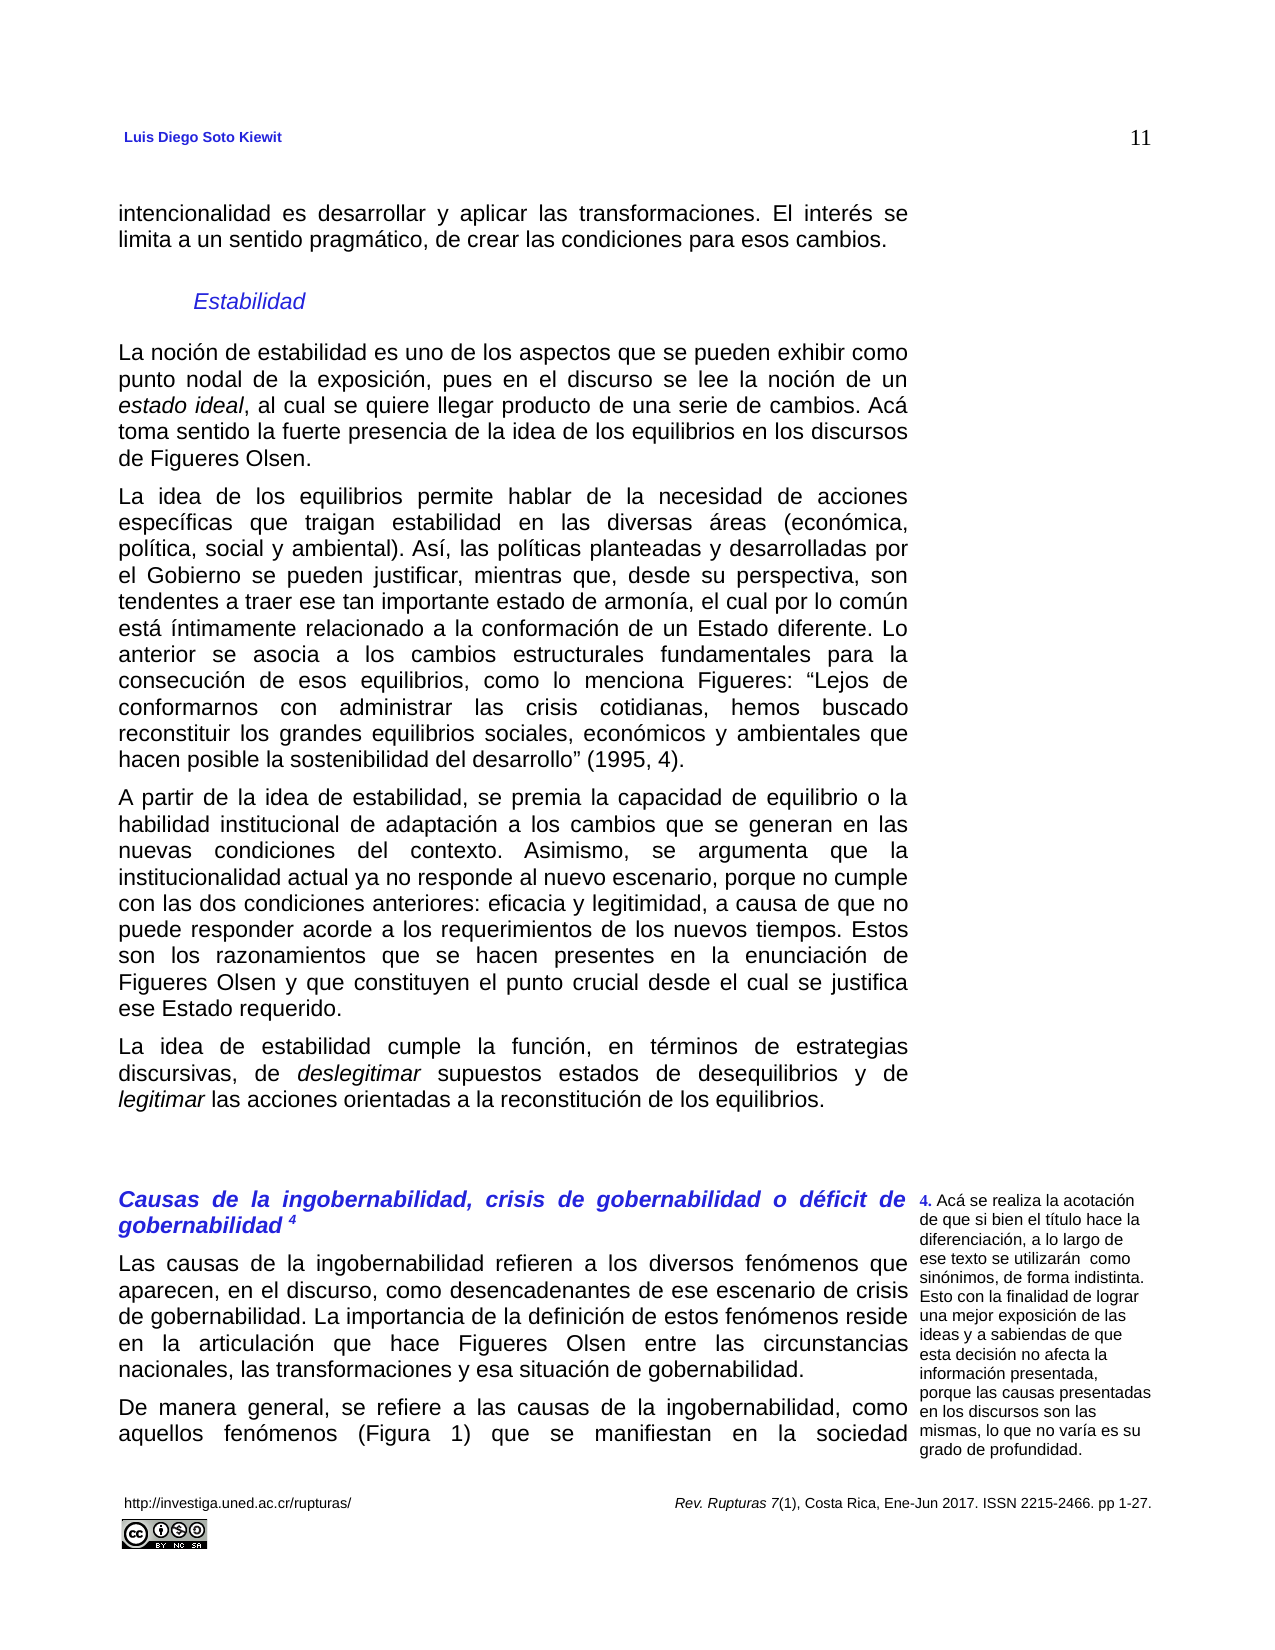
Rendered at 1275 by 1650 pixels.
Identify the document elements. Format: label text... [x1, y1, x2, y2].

text A partir de la idea de estabilidad, se premia la capacidad de equilibrio o la habilidad institucional de adaptación a los cambios que se generan en las nuevas condiciones del contexto. Asimismo, se argumenta que la institucionalidad actual ya no responde al nuevo escenario, porque no cumple con las dos condiciones anteriores: eficacia y legitimidad, a causa de que no puede responder acorde a los requerimientos de los nuevos tiempos. Estos son los razonamientos que se hacen presentes en la enunciación de Figueres Olsen y que constituyen el punto crucial desde el cual se justifica ese Estado requerido. [118, 784, 909, 1022]
subtitle Causas de la ingobernabilidad, crisis de gobernabilidad o déficit de gobernabilidad 4 [118, 1186, 909, 1239]
text La idea de estabilidad cumple la función, en términos de estrategias discursivas, de deslegitimar supuestos estados de desequilibrios y de legitimar las acciones orientadas a la reconstitución de los equilibrios. [118, 1033, 909, 1112]
text La noción de estabilidad es uno de los aspectos que se pueden exhibir como punto nodal de la exposición, pues en el discurso se lee la noción de un estado ideal, al cual se quiere llegar producto de una serie de cambios. Acá toma sentido la fuerte presencia de la idea de los equilibrios en los discursos de Figueres Olsen. [118, 339, 909, 471]
picture [121, 1519, 208, 1549]
text La idea de los equilibrios permite hablar de la necesidad de acciones específicas que traigan estabilidad en las diversas áreas (económica, política, social y ambiental). Así, las políticas planteadas y desarrolladas por el Gobierno se pueden justificar, mientras que, desde su perspectiva, son tendentes a traer ese tan importante estado de armonía, el cual por lo común está íntimamente relacionado a la conformación de un Estado diferente. Lo anterior se asocia a los cambios estructurales fundamentales para la consecución de esos equilibrios, como lo menciona Figueres: “Lejos de conformarnos con administrar las crisis cotidianas, hemos buscado reconstituir los grandes equilibrios sociales, económicos y ambientales que hacen posible la sostenibilidad del desarrollo” (1995, 4). [118, 483, 909, 773]
text De manera general, se refiere a las causas de la ingobernabilidad, como aquellos fenómenos (Figura 1) que se manifiestan en la sociedad [118, 1394, 909, 1447]
text Las causas de la ingobernabilidad refieren a los diversos fenómenos que aparecen, en el discurso, como desencadenantes de ese escenario de crisis de gobernabilidad. La importancia de la definición de estos fenómenos reside en la articulación que hace Figueres Olsen entre las circunstancias nacionales, las transformaciones y esa situación de gobernabilidad. [118, 1250, 909, 1382]
subtitle Estabilidad [118, 288, 909, 314]
text intencionalidad es desarrollar y aplicar las transformaciones. El interés se limita a un sentido pragmático, de crear las condiciones para esos cambios. [118, 200, 909, 252]
